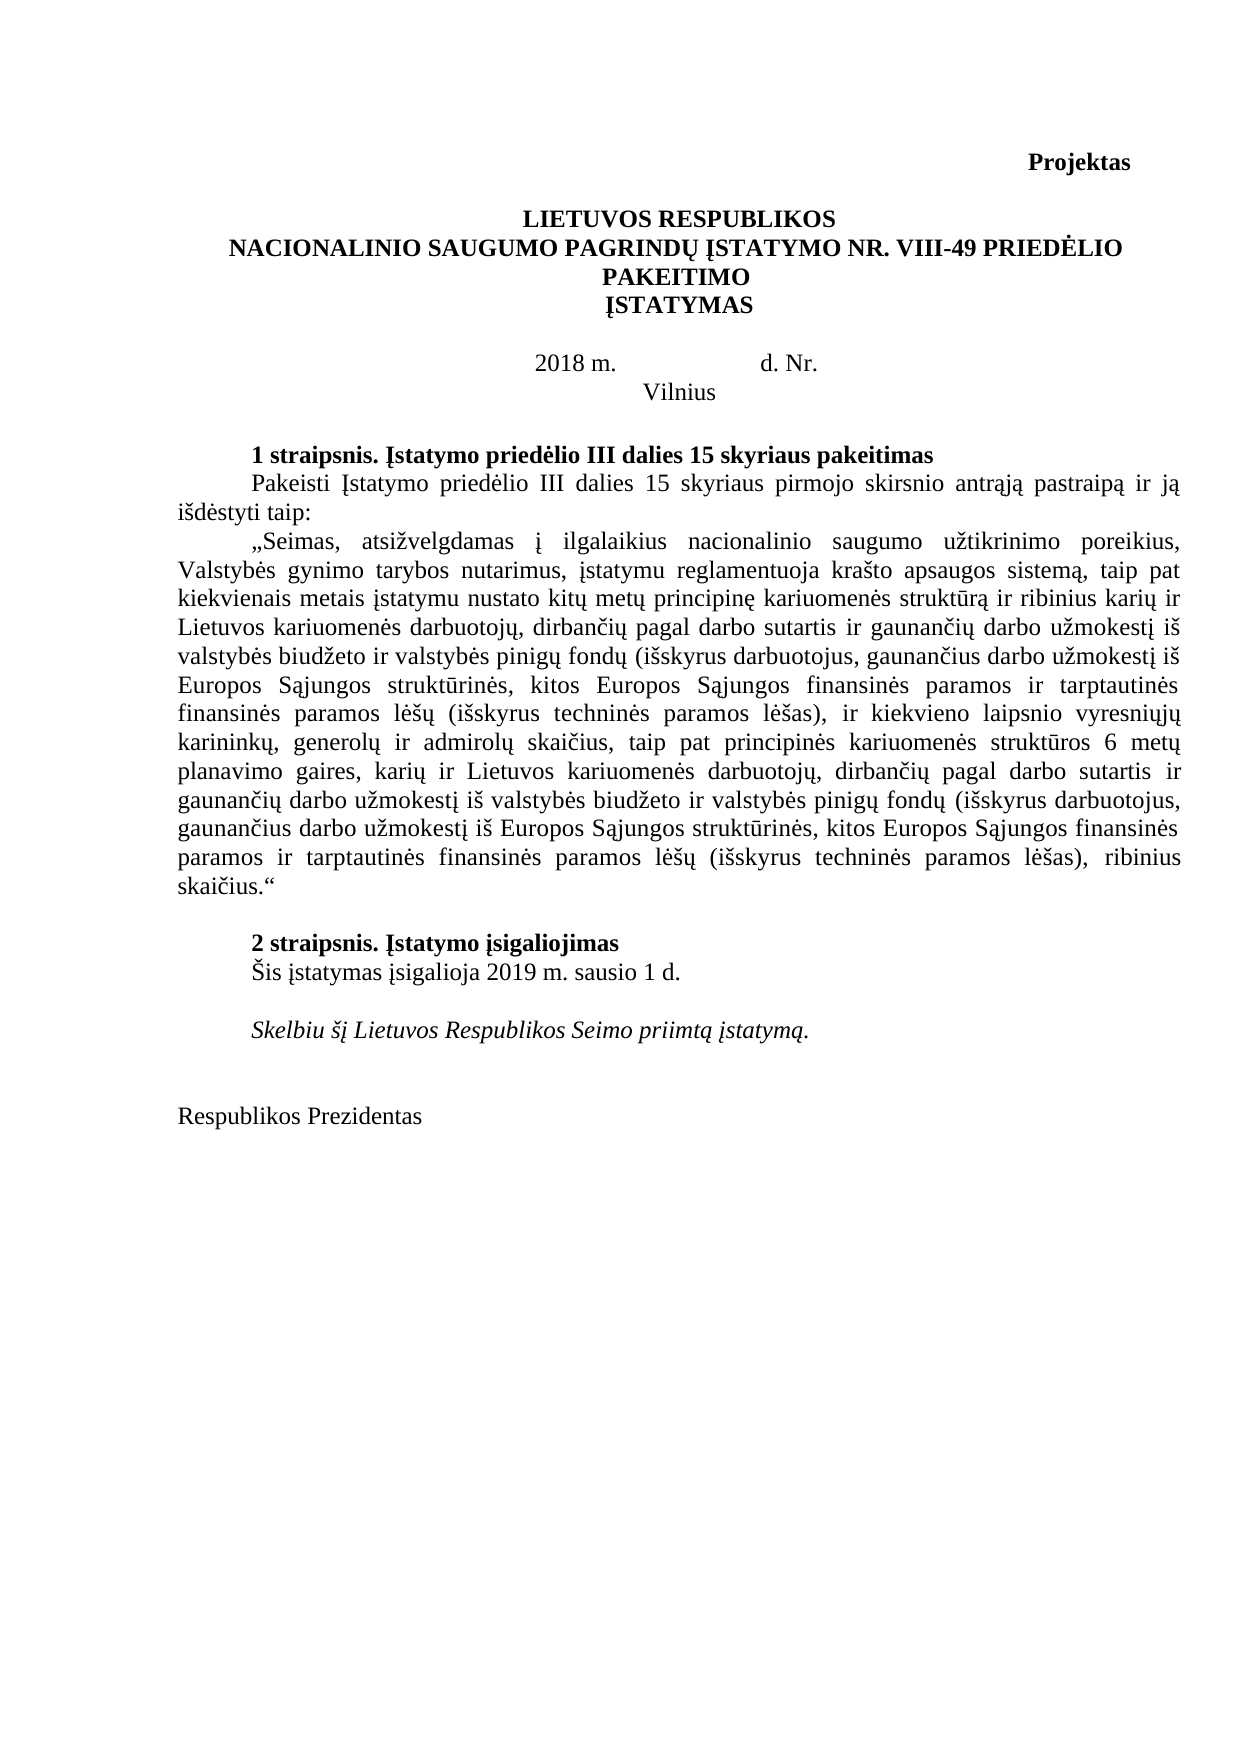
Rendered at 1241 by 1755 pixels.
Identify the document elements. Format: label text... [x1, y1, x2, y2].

text Respublikos Prezidentas [133, 1101, 1181, 1130]
text Vilnius [177, 377, 1181, 406]
text Pakeisti Įstatymo priedėlio III dalies 15 skyriaus pirmojo skirsnio antrąją pastraipą ir ją išdėstyti taip: [177, 468, 1181, 526]
text PAKEITIMO [177, 262, 1181, 291]
text Skelbiu šį Lietuvos Respublikos Seimo priimtą įstatymą. [177, 1015, 1181, 1043]
text NACIONALINIO SAUGUMO PAGRINDŲ ĮSTATYMO NR. VIII-49 PRIEDĖLIO [177, 233, 1181, 262]
text 2018 m. d. Nr. [177, 348, 1181, 377]
text ĮSTATYMAS [177, 291, 1181, 319]
text 1 straipsnis. Įstatymo priedėlio III dalies 15 skyriaus pakeitimas [177, 440, 1181, 468]
text Projektas [133, 147, 1181, 176]
text „Seimas, atsižvelgdamas į ilgalaikius nacionalinio saugumo užtikrinimo poreikius, Valstybės gynimo tarybos nutarimus, įstatymu reglamentuoja krašto apsaugos sistemą, taip pat kiekvienais metais įstatymu nustato kitų metų principinę kariuomenės struktūrą ir ribinius karių ir Lietuvos kariuomenės darbuotojų, dirbančių pagal darbo sutartis ir gaunančių darbo užmokestį iš valstybės biudžeto ir valstybės pinigų fondų (išskyrus darbuotojus, gaunančius darbo užmokestį iš Europos Sąjungos struktūrinės, kitos Europos Sąjungos finansinės paramos ir tarptautinės finansinės paramos lėšų (išskyrus techninės paramos lėšas), ir kiekvieno laipsnio vyresniųjų karininkų, generolų ir admirolų skaičius, taip pat principinės kariuomenės struktūros 6 metų planavimo gaires, karių ir Lietuvos kariuomenės darbuotojų, dirbančių pagal darbo sutartis ir gaunančių darbo užmokestį iš valstybės biudžeto ir valstybės pinigų fondų (išskyrus darbuotojus, gaunančius darbo užmokestį iš Europos Sąjungos struktūrinės, kitos Europos Sąjungos finansinės paramos ir tarptautinės finansinės paramos lėšų (išskyrus techninės paramos lėšas), ribinius skaičius.“ [177, 526, 1181, 900]
text 2 straipsnis. Įstatymo įsigaliojimas [177, 928, 1181, 957]
text Šis įstatymas įsigalioja 2019 m. sausio 1 d. [177, 957, 1181, 986]
text LIETUVOS RESPUBLIKOS [177, 204, 1181, 233]
